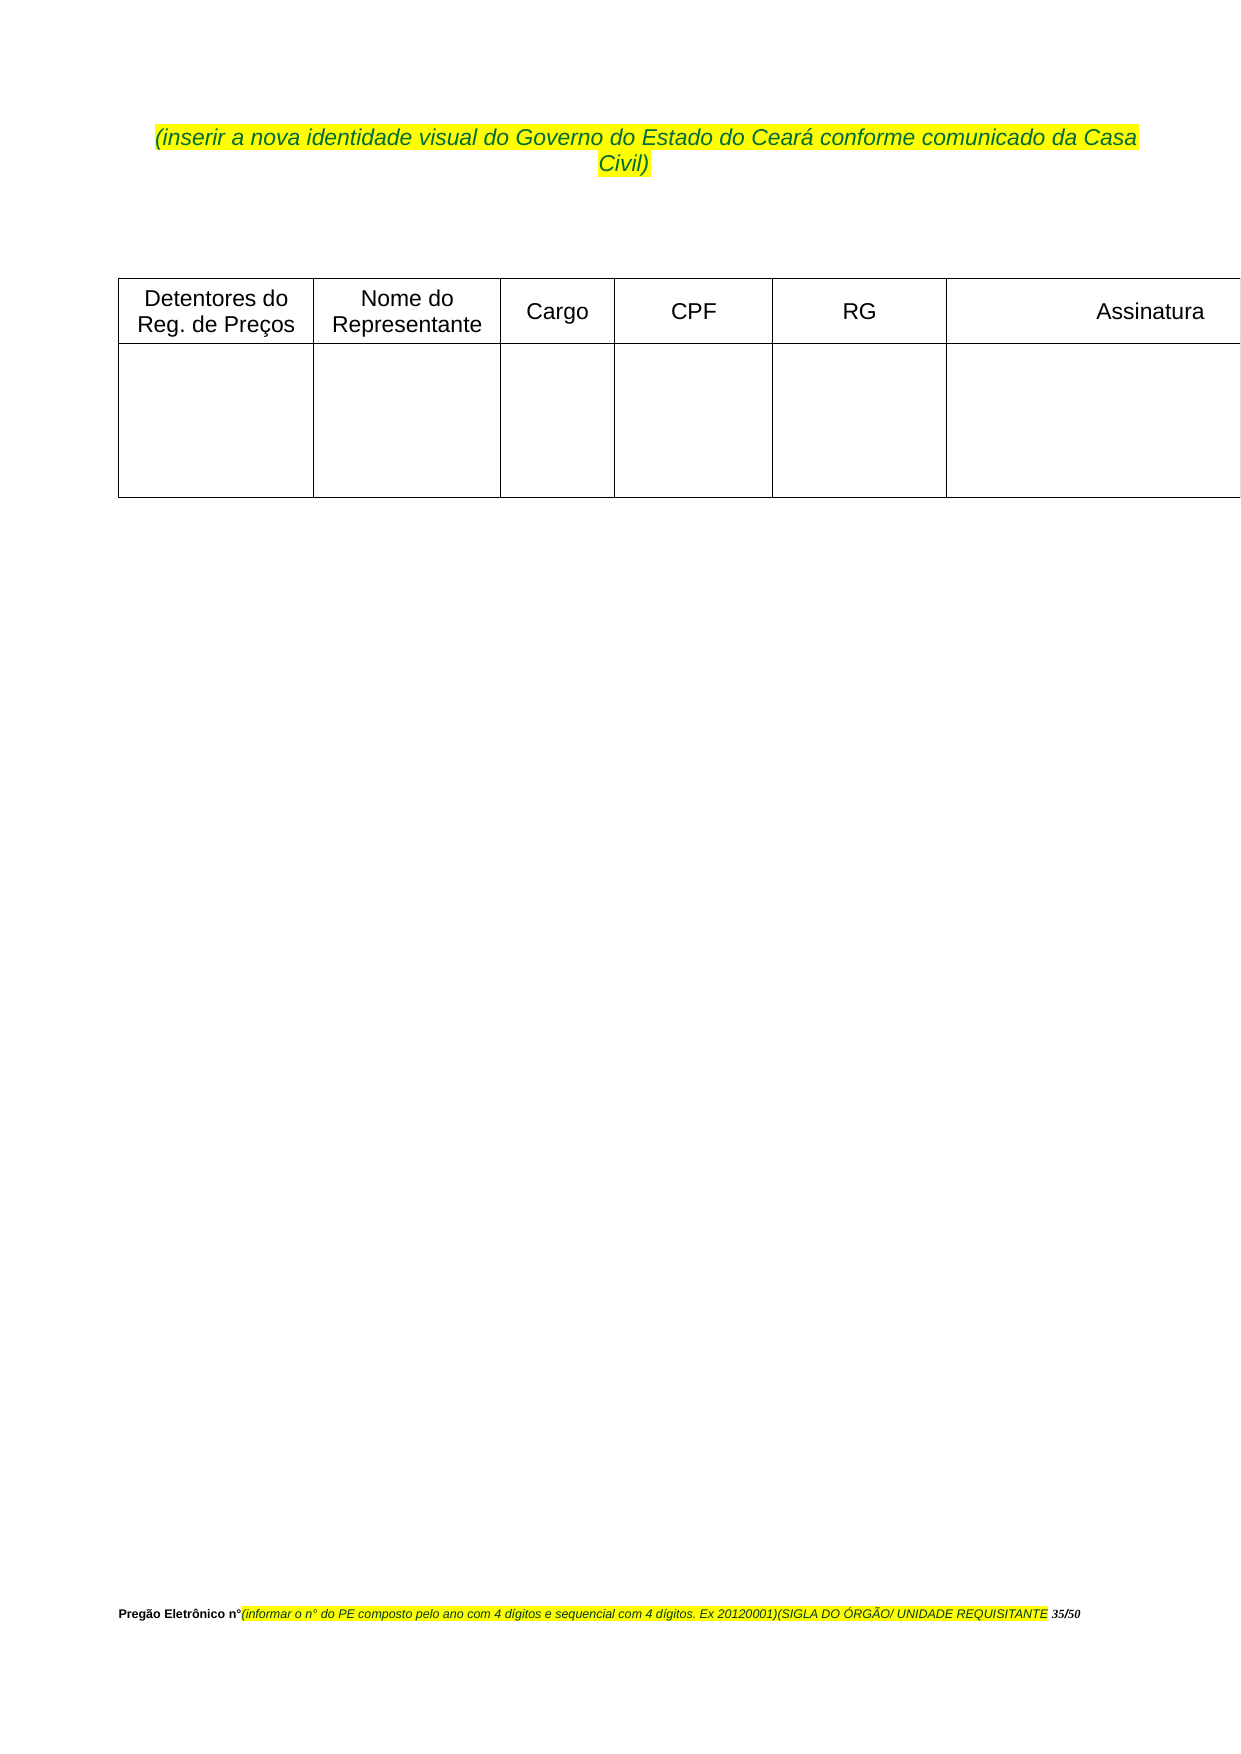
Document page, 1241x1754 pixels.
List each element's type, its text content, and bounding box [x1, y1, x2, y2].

table_cell [314, 459, 500, 497]
table_cell [947, 344, 1240, 383]
table_cell [773, 344, 946, 383]
table_cell [119, 459, 313, 497]
table_header Nome do Representante [314, 279, 500, 343]
table_cell [501, 383, 614, 421]
table_header Detentores do Reg. de Preços [119, 279, 313, 343]
table_cell [501, 421, 614, 459]
table_cell [501, 459, 614, 497]
table_cell [773, 459, 946, 497]
table_cell [314, 383, 500, 421]
table_cell [501, 344, 614, 383]
table_cell [947, 459, 1240, 497]
table_cell [773, 421, 946, 459]
table_cell [314, 344, 500, 383]
table_cell [119, 421, 313, 459]
table_cell [119, 344, 313, 383]
table_cell [119, 383, 313, 421]
table_header Cargo [501, 279, 614, 343]
table_cell [615, 344, 772, 383]
table_cell [947, 421, 1240, 459]
table_cell [615, 421, 772, 459]
table_header CPF [615, 279, 772, 343]
table_header Assinatura [947, 279, 1240, 343]
table_cell [773, 383, 946, 421]
table_header RG [773, 279, 946, 343]
table_cell [314, 421, 500, 459]
table_cell [615, 459, 772, 497]
table_cell [615, 383, 772, 421]
table_cell [947, 383, 1240, 421]
